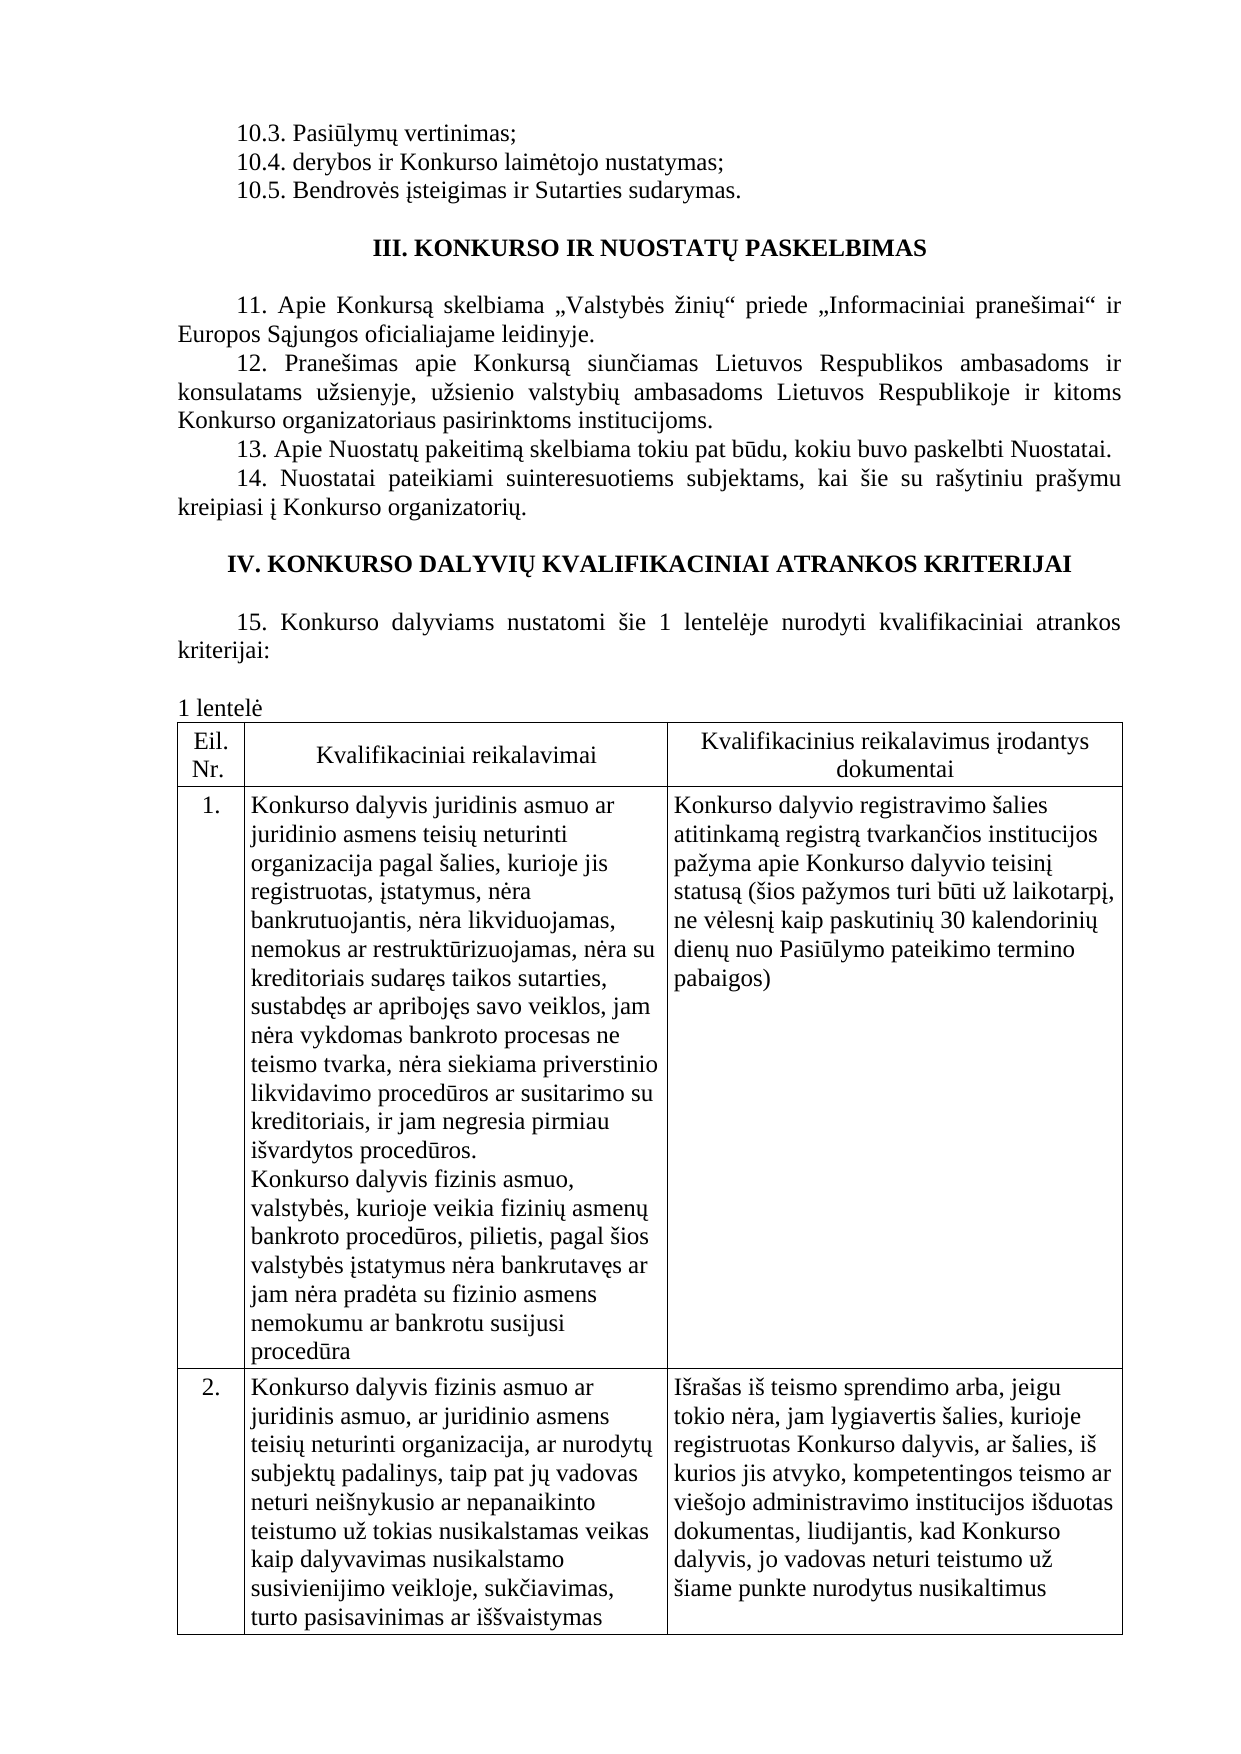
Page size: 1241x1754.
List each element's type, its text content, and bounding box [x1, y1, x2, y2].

text 1 lentelė [177, 693, 1122, 722]
table_cell Išrašas iš teismo sprendimo arba, jeigu tokio nėra, jam lygiavertis šalies, kurioje registruotas Konkurso dalyvis, ar šalies, iš kurios jis atvyko, kompetentingos teismo ar viešojo administravimo institucijos išduotas dokumentas, liudijantis, kad Konkurso dalyvis, jo vadovas neturi teistumo už šiame punkte nurodytus nusikaltimus [668, 1369, 1122, 1634]
table_cell 2. [178, 1369, 244, 1634]
text 14. Nuostatai pateikiami suinteresuotiems subjektams, kai šie su rašytiniu prašymu kreipiasi į Konkurso organizatorių. [177, 463, 1122, 521]
text 10.5. Bendrovės įsteigimas ir Sutarties sudarymas. [177, 176, 1122, 204]
text 15. Konkurso dalyviams nustatomi šie 1 lentelėje nurodyti kvalifikaciniai atrankos kriterijai: [177, 607, 1122, 664]
table_header Eil. Nr. [178, 723, 244, 786]
table_cell Konkurso dalyvio registravimo šalies atitinkamą registrą tvarkančios institucijos pažyma apie Konkurso dalyvio teisinį statusą (šios pažymos turi būti už laikotarpį, ne vėlesnį kaip paskutinių 30 kalendorinių dienų nuo Pasiūlymo pateikimo termino pabaigos) [668, 787, 1122, 1368]
table_cell Konkurso dalyvis juridinis asmuo ar juridinio asmens teisių neturinti organizacija pagal šalies, kurioje jis registruotas, įstatymus, nėra bankrutuojantis, nėra likviduojamas, nemokus ar restruktūrizuojamas, nėra su kreditoriais sudaręs taikos sutarties, sustabdęs ar apribojęs savo veiklos, jam nėra vykdomas bankroto procesas ne teismo tvarka, nėra siekiama priverstinio likvidavimo procedūros ar susitarimo su kreditoriais, ir jam negresia pirmiau išvardytos procedūros. Konkurso dalyvis fizinis asmuo, valstybės, kurioje veikia fizinių asmenų bankroto procedūros, pilietis, pagal šios valstybės įstatymus nėra bankrutavęs ar jam nėra pradėta su fizinio asmens nemokumu ar bankrotu susijusi procedūra [245, 787, 667, 1368]
table_cell 1. [178, 787, 244, 1368]
text 12. Pranešimas apie Konkursą siunčiamas Lietuvos Respublikos ambasadoms ir konsulatams užsienyje, užsienio valstybių ambasadoms Lietuvos Respublikoje ir kitoms Konkurso organizatoriaus pasirinktoms institucijoms. [177, 348, 1122, 434]
text 10.3. Pasiūlymų vertinimas; [177, 118, 1122, 147]
table_cell Konkurso dalyvis fizinis asmuo ar juridinis asmuo, ar juridinio asmens teisių neturinti organizacija, ar nurodytų subjektų padalinys, taip pat jų vadovas neturi neišnykusio ar nepanaikinto teistumo už tokias nusikalstamas veikas kaip dalyvavimas nusikalstamo susivienijimo veikloje, sukčiavimas, turto pasisavinimas ar iššvaistymas [245, 1369, 667, 1634]
text IV. KONKURSO DALYVIŲ KVALIFIKACINIAI ATRANKOS KRITERIJAI [177, 549, 1122, 578]
text 10.4. derybos ir Konkurso laimėtojo nustatymas; [177, 147, 1122, 176]
table_header Kvalifikaciniai reikalavimai [245, 723, 667, 786]
text 13. Apie Nuostatų pakeitimą skelbiama tokiu pat būdu, kokiu buvo paskelbti Nuostatai. [177, 434, 1122, 463]
text III. KONKURSO IR NUOSTATŲ PASKELBIMAS [177, 233, 1122, 262]
table_header Kvalifikacinius reikalavimus įrodantys dokumentai [668, 723, 1122, 786]
text 11. Apie Konkursą skelbiama „Valstybės žinių“ priede „Informaciniai pranešimai“ ir Europos Sąjungos oficialiajame leidinyje. [177, 291, 1122, 348]
